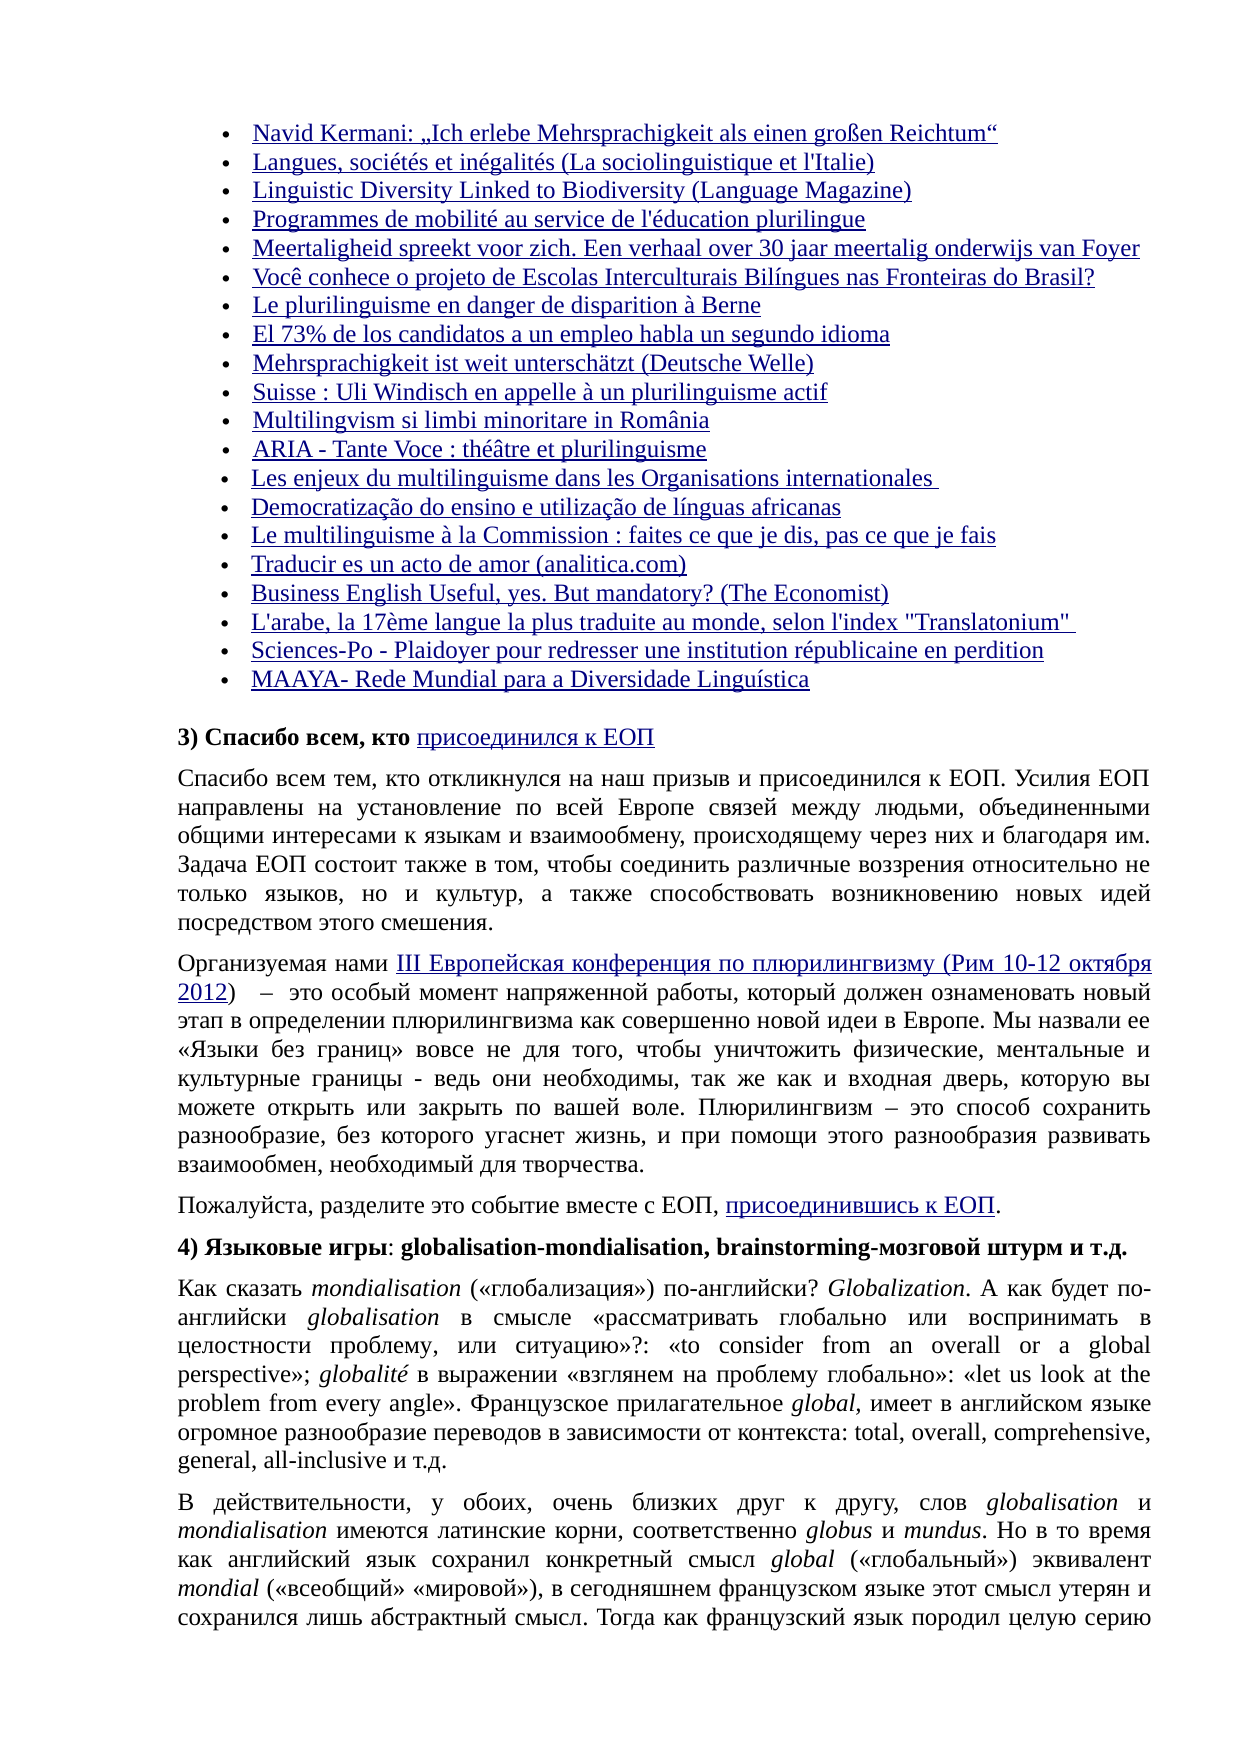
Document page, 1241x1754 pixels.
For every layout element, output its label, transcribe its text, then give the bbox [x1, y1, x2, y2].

text 4) Языковые игры: globalisation-mondialisation, brainstorming-мозговой штурм и т.д. [177, 1232, 1152, 1261]
list Multilingvism si limbi minoritare in România [223, 406, 1152, 434]
list Traducir es un acto de amor (analitica.com) [221, 549, 1152, 578]
list Suisse : Uli Windisch en appelle à un plurilinguisme actif [223, 377, 1152, 406]
list Navid Kermani: „Ich erlebe Mehrsprachigkeit als einen großen Reichtum“ [223, 118, 1152, 147]
list MAAYA- Rede Mundial para a Diversidade Linguística [221, 664, 1152, 693]
list Você conhece o projeto de Escolas Interculturais Bilíngues nas Fronteiras do Brasil? [223, 262, 1152, 291]
list Linguistic Diversity Linked to Biodiversity (Language Magazine) [223, 176, 1152, 204]
list ARIA - Tante Voce : théâtre et plurilinguisme [223, 434, 1152, 463]
list Programmes de mobilité au service de l'éducation plurilingue [223, 204, 1152, 233]
list L'arabe, la 17ème langue la plus traduite au monde, selon l'index "Translatonium" [221, 607, 1152, 636]
list Sciences-Po - Plaidoyer pour redresser une institution républicaine en perdition [221, 636, 1152, 664]
text Организуемая нами III Европейская конференция по плюрилингвизму (Рим 10-12 октября 2012) – это особый момент напряженной работы, который должен ознаменовать новый этап в определении плюрилингвизма как совершенно новой идеи в Европе. Мы назвали ее «Языки без границ» вовсе не для того, чтобы уничтожить физические, ментальные и культурные границы - ведь они необходимы, так же как и входная дверь, которую вы можете открыть или закрыть по вашей воле. Плюрилингвизм – это способ сохранить разнообразие, без которого угаснет жизнь, и при помощи этого разнообразия развивать взаимообмен, необходимый для творчества. [177, 948, 1152, 1178]
text Спасибо всем тем, кто откликнулся на наш призыв и присоединился к ЕОП. Усилия ЕОП направлены на установление по всей Европе связей между людьми, объединенными общими интересами к языкам и взаимообмену, происходящему через них и благодаря им. Задача ЕОП состоит также в том, чтобы соединить различные воззрения относительно не только языков, но и культур, а также способствовать возникновению новых идей посредством этого смешения. [177, 763, 1152, 936]
list El 73% de los candidatos a un empleo habla un segundo idioma [223, 319, 1152, 348]
text 3) Спасибо всем, кто присоединился к ЕОП [177, 722, 1152, 751]
list Democratização do ensino e utilização de línguas africanas [221, 492, 1152, 521]
list Business English Useful, yes. But mandatory? (The Economist) [221, 578, 1152, 607]
list Langues, sociétés et inégalités (La sociolinguistique et l'Italie) [223, 147, 1152, 176]
list Le plurilinguisme en danger de disparition à Berne [223, 291, 1152, 319]
list Mehrsprachigkeit ist weit unterschätzt (Deutsche Welle) [223, 348, 1152, 377]
list Le multilinguisme à la Commission : faites ce que je dis, pas ce que je fais [221, 521, 1152, 549]
list Les enjeux du multilinguisme dans les Organisations internationales [221, 463, 1152, 492]
text В действительности, у обоих, очень близких друг к другу, слов globalisation и mondialisation имеются латинские корни, соответственно globus и mundus. Но в то время как английский язык сохранил конкретный смысл global («глобальный») эквивалент mondial («всеобщий» «мировой»), в сегодняшнем французском языке этот смысл утерян и сохранился лишь абстрактный смысл. Тогда как французский язык породил целую серию [177, 1487, 1152, 1631]
list Meertaligheid spreekt voor zich. Een verhaal over 30 jaar meertalig onderwijs van Foyer [223, 233, 1152, 262]
text Как сказать mondialisation («глобализация») по-английски? Globalization. А как будет по-английски globalisation в смысле «рассматривать глобально или воспринимать в целостности проблему, или ситуацию»?: «to consider from an overall or a global perspective»; globalité в выражении «взглянем на проблему глобально»: «let us look at the problem from every angle». Французское прилагательное global, имеет в английском языке огромное разнообразие переводов в зависимости от контекста: total, overall, comprehensive, general, all-inclusive и т.д. [177, 1273, 1152, 1474]
text Пожалуйста, разделите это событие вместе с ЕОП, присоединившись к ЕОП. [177, 1191, 1152, 1219]
